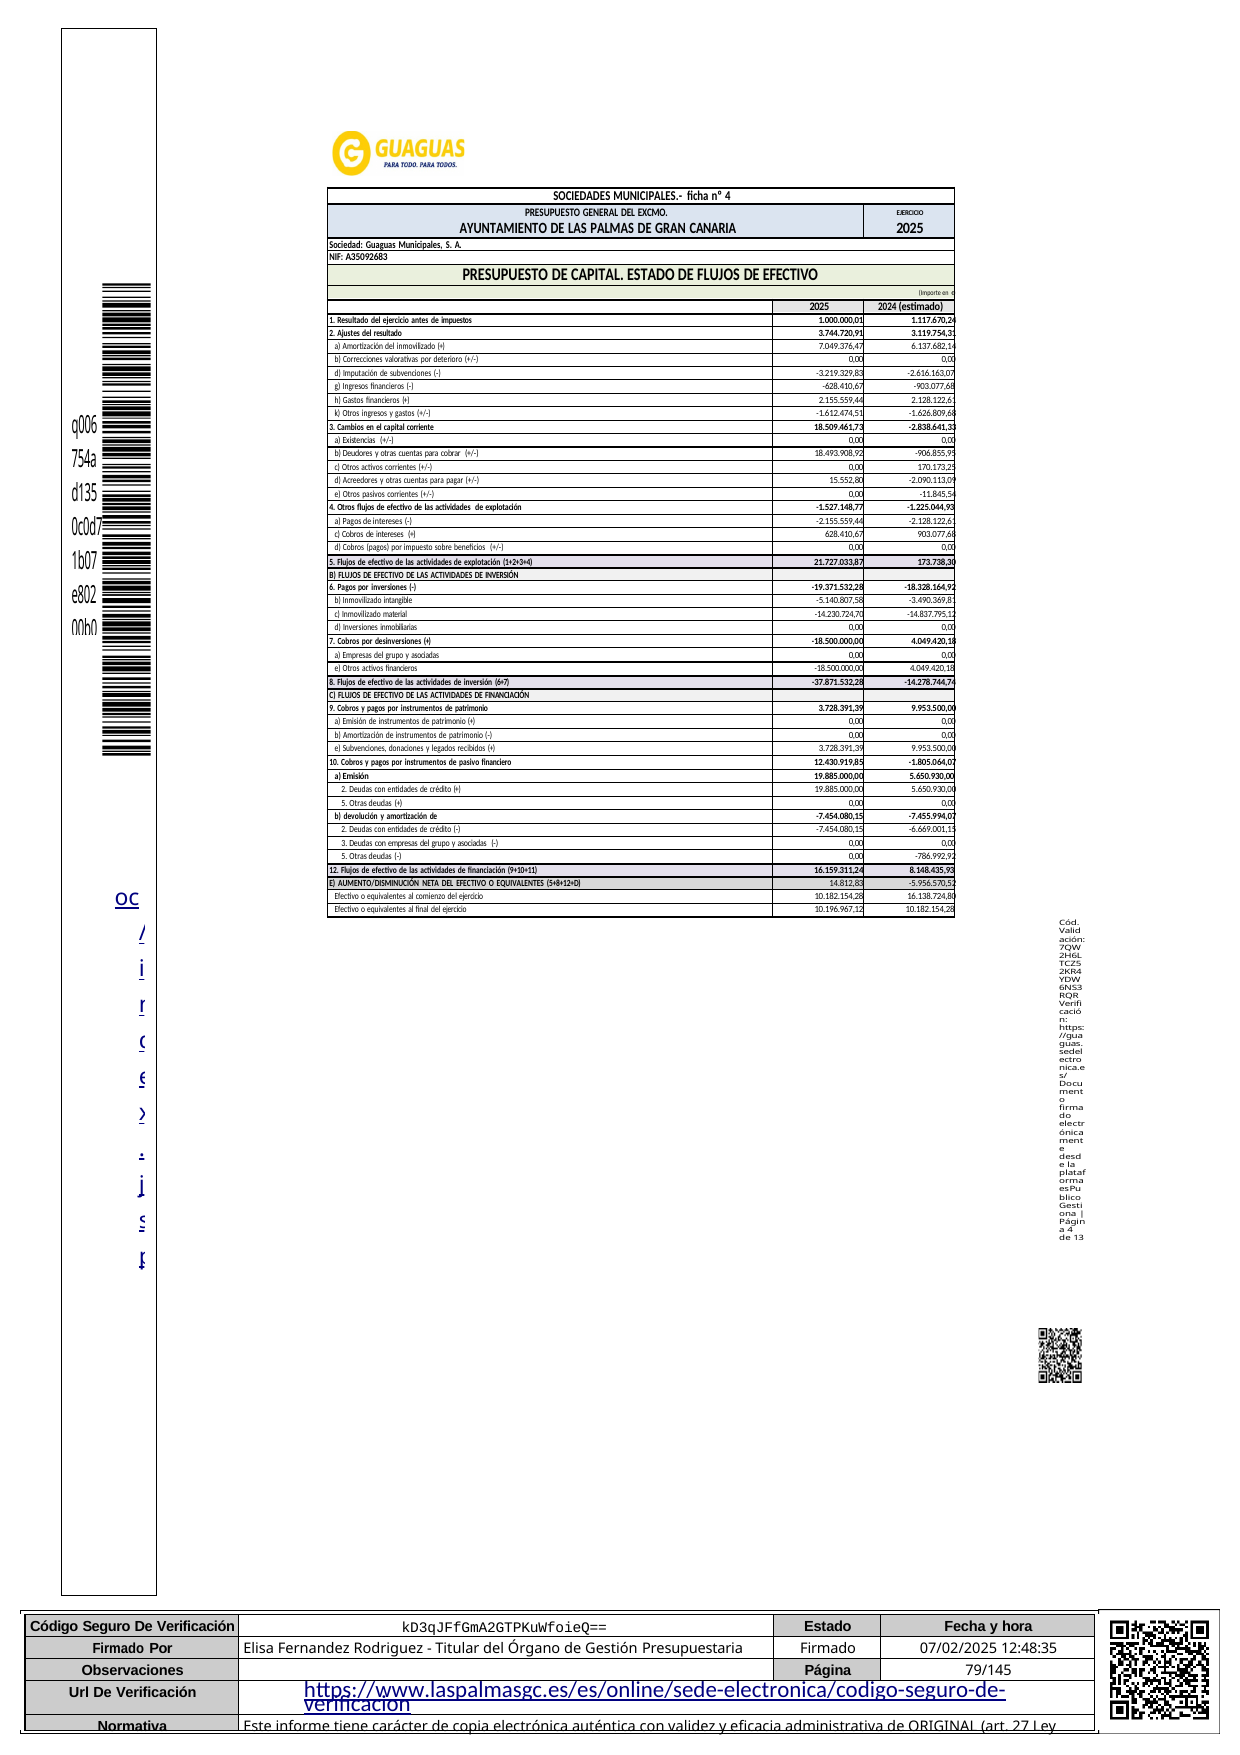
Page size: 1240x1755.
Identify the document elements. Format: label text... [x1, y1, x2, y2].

table_cell k) Otros ingresos y gastos (+/-) [328, 407, 772, 419]
table_cell 4.049.420,18 [864, 635, 954, 647]
table_cell -2.155.559,44 [773, 515, 863, 527]
table_cell 2024 (estimado) [864, 301, 954, 312]
text COPIA AUTÉNTICA que puede ser comprobada mediante el Código Seguro de Verificación en http://sedeelectronica.laspalmasgc.es/valDoc/index.jsp [114, 880, 144, 1283]
table_cell 0,00 [864, 837, 954, 849]
table_cell 4. Otros flujos de efectivo de las actividades de explotación [328, 501, 772, 514]
table_cell 628.410,67 [773, 528, 863, 541]
table_cell -2.838.641,33 [864, 421, 954, 433]
table_cell 18.493.908,92 [773, 448, 863, 460]
table_cell -903.077,68 [864, 380, 954, 393]
table_cell -18.328.164,92 [864, 581, 954, 593]
table_cell e) Otros pasivos corrientes (+/-) [328, 488, 772, 500]
table_cell 19.885.000,00 [773, 783, 863, 796]
text q006754ad1350c0d71b07e80200b0819G [71, 406, 102, 634]
table_cell b) Correcciones valorativas por deterioro (+/-) [328, 354, 772, 366]
table_cell -1.612.474,51 [773, 407, 863, 419]
table_cell 18.509.461,73 [773, 421, 863, 433]
table_cell -14.837.795,12 [864, 608, 954, 620]
table_cell 16.138.724,80 [864, 890, 954, 902]
table_cell 0,00 [864, 354, 954, 366]
table_cell 15.552,80 [773, 474, 863, 487]
table_cell 0,00 [773, 461, 863, 473]
table_cell a) Emisión de instrumentos de patrimonio (+) [328, 715, 772, 728]
table_cell 9. Cobros y pagos por instrumentos de patrimonio [328, 702, 772, 714]
table_cell 903.077,68 [864, 528, 954, 541]
table_cell c) Inmovilizado material [328, 608, 772, 620]
table_cell 19.885.000,00 [773, 770, 863, 782]
table_cell 0,00 [773, 729, 863, 741]
table_cell 5.650.930,00 [864, 770, 954, 782]
table_cell [773, 569, 863, 580]
table_cell 6.137.682,14 [864, 340, 954, 352]
table_cell a) Amortización del inmovilizado (+) [328, 340, 772, 352]
table_cell -6.669.001,15 [864, 824, 954, 836]
table_cell 7. Cobros por desinversiones (+) [328, 635, 772, 647]
table_cell 10.182.154,28 [773, 890, 863, 902]
table_cell [864, 690, 954, 701]
table_cell 3.119.754,31 [864, 327, 954, 339]
table_cell 3. Cambios en el capital corriente [328, 421, 772, 433]
table_cell 0,00 [773, 715, 863, 728]
table_cell -1.626.809,68 [864, 407, 954, 419]
table_cell e) Otros activos financieros [328, 663, 772, 675]
table_cell 0,00 [773, 837, 863, 849]
table_cell 170.173,25 [864, 461, 954, 473]
table_cell 5. Flujos de efectivo de las actividades de explotación (1+2+3+4) [328, 556, 772, 567]
table_cell 10.196.967,12 [773, 904, 863, 916]
table_cell -14.230.724,70 [773, 608, 863, 620]
table_cell -11.845,54 [864, 488, 954, 500]
table_cell a) Pagos de intereses (-) [328, 515, 772, 527]
table_cell 3.728.391,39 [773, 702, 863, 714]
table_cell e) Subvenciones, donaciones y legados recibidos (+) [328, 742, 772, 755]
table_cell -37.871.532,28 [773, 677, 863, 688]
table_cell -1.225.044,93 [864, 501, 954, 514]
table_cell 7.049.376,47 [773, 340, 863, 352]
table_cell c) Cobros de intereses (+) [328, 528, 772, 541]
table_cell b) Inmovilizado intangible [328, 595, 772, 607]
table_cell NIF: A35092683 [328, 251, 954, 264]
table_cell C) FLUJOS DE EFECTIVO DE LAS ACTIVIDADES DE FINANCIACIÓN [328, 690, 772, 701]
table_cell a) Empresas del grupo y asociadas [328, 648, 772, 661]
table_cell 21.727.033,87 [773, 556, 863, 567]
table_cell PRESUPUESTO GENERAL DEL EXCMO. AYUNTAMIENTO DE LAS PALMAS DE GRAN CANARIA [328, 205, 863, 237]
table_cell 1.000.000,01 [773, 315, 863, 326]
table_cell 0,00 [864, 797, 954, 809]
table_cell [328, 301, 772, 312]
table_cell a) Emisión [328, 770, 772, 782]
text Documento firmado electrónicamente desde la plataforma esPublico Gestiona | Página 4 de 13 [1059, 1080, 1086, 1242]
table_cell 2. Deudas con entidades de crédito (+) [328, 783, 772, 796]
table_cell 0,00 [864, 434, 954, 446]
table_cell -7.454.080,15 [773, 824, 863, 836]
table_cell 6. Pagos por inversiones (-) [328, 581, 772, 593]
table_cell 3. Deudas con empresas del grupo y asociadas (-) [328, 837, 772, 849]
table_cell 2. Ajustes del resultado [328, 327, 772, 339]
table_cell 4.049.420,18 [864, 663, 954, 675]
table_cell 10. Cobros y pagos por instrumentos de pasivo financiero [328, 756, 772, 769]
table_cell 5. Otras deudas (-) [328, 850, 772, 863]
table_cell -19.371.532,28 [773, 581, 863, 593]
table_cell -3.219.329,83 [773, 367, 863, 379]
table_cell d) Inversiones inmobiliarias [328, 621, 772, 634]
table_cell -2.616.163,07 [864, 367, 954, 379]
table_cell 12.430.919,85 [773, 756, 863, 769]
table_cell [773, 690, 863, 701]
table_cell -5.956.570,52 [864, 878, 954, 889]
table_header SOCIEDADES MUNICIPALES.- ficha nº 4 [328, 189, 954, 203]
table_cell 0,00 [773, 488, 863, 500]
table_cell 8.148.435,93 [864, 865, 954, 876]
table_cell 0,00 [773, 797, 863, 809]
table_cell 14.812,83 [773, 878, 863, 889]
table_cell 2.128.122,61 [864, 394, 954, 406]
table_cell Sociedad: Guaguas Municipales, S. A. [328, 239, 954, 250]
table_cell 0,00 [864, 542, 954, 554]
table_cell E) AUMENTO/DISMINUCIÓN NETA DEL EFECTIVO O EQUIVALENTES (5+8+12+D) [328, 878, 772, 889]
table_cell 0,00 [773, 648, 863, 661]
table_cell 1. Resultado del ejercicio antes de impuestos [328, 315, 772, 326]
table_cell b) Amortización de instrumentos de patrimonio (-) [328, 729, 772, 741]
table_cell 2.155.559,44 [773, 394, 863, 406]
table_cell a) Existencias (+/-) [328, 434, 772, 446]
table_cell 0,00 [773, 434, 863, 446]
table_cell -7.455.994,07 [864, 810, 954, 822]
table_cell -3.490.369,81 [864, 595, 954, 607]
table_cell c) Otros activos corrientes (+/-) [328, 461, 772, 473]
table_cell d) Cobros (pagos) por impuesto sobre beneficios (+/-) [328, 542, 772, 554]
table_cell PRESUPUESTO DE CAPITAL. ESTADO DE FLUJOS DE EFECTIVO [328, 265, 954, 285]
table_cell 0,00 [773, 542, 863, 554]
table_cell 16.159.311,24 [773, 865, 863, 876]
table_cell d) Imputación de subvenciones (-) [328, 367, 772, 379]
table_cell 9.953.500,00 [864, 742, 954, 755]
table_cell 5.650.930,00 [864, 783, 954, 796]
table_cell -786.992,92 [864, 850, 954, 863]
table_cell EJERCICIO 2025 [864, 205, 954, 237]
table_cell 0,00 [773, 850, 863, 863]
table_cell -1.805.064,07 [864, 756, 954, 769]
table_cell 9.953.500,00 [864, 702, 954, 714]
table_cell b) Deudores y otras cuentas para cobrar (+/-) [328, 448, 772, 460]
table_cell 0,00 [773, 354, 863, 366]
table_cell -2.128.122,61 [864, 515, 954, 527]
text Cód. Validación: 7QW2H6LTCZ52KR4YDW6NS3RQR [1059, 919, 1086, 1001]
table_cell -2.090.113,09 [864, 474, 954, 487]
table_cell -628.410,67 [773, 380, 863, 393]
table_cell 0,00 [864, 715, 954, 728]
table_cell 2025 [773, 301, 863, 312]
table_cell 173.738,30 [864, 556, 954, 567]
table_cell h) Gastos financieros (+) [328, 394, 772, 406]
table_cell 3.728.391,39 [773, 742, 863, 755]
table_cell -14.278.744,74 [864, 677, 954, 688]
table_cell -18.500.000,00 [773, 663, 863, 675]
table_cell 1.117.670,24 [864, 315, 954, 326]
table_cell 10.182.154,28 [864, 904, 954, 916]
table_cell b) devolución y amortización de [328, 810, 772, 822]
table_cell -906.855,95 [864, 448, 954, 460]
text Verificación: https://guaguas.sedelectronica.es/ [1059, 1001, 1086, 1080]
table_cell -5.140.807,58 [773, 595, 863, 607]
table_cell B) FLUJOS DE EFECTIVO DE LAS ACTIVIDADES DE INVERSIÓN [328, 569, 772, 580]
table_cell [864, 569, 954, 580]
table_cell 3.744.720,91 [773, 327, 863, 339]
table_cell 0,00 [864, 621, 954, 634]
table_cell 5. Otras deudas (+) [328, 797, 772, 809]
table_cell Efectivo o equivalentes al comienzo del ejercicio [328, 890, 772, 902]
table_cell -1.527.148,77 [773, 501, 863, 514]
table_cell -7.454.080,15 [773, 810, 863, 822]
table_cell 12. Flujos de efectivo de las actividades de financiación (9+10+11) [328, 865, 772, 876]
table_cell 0,00 [864, 648, 954, 661]
table_cell d) Acreedores y otras cuentas para pagar (+/-) [328, 474, 772, 487]
table_cell 8. Flujos de efectivo de las actividades de inversión (6+7) [328, 677, 772, 688]
table_cell g) Ingresos financieros (-) [328, 380, 772, 393]
table_cell -18.500.000,00 [773, 635, 863, 647]
table_cell (Importe en €) [328, 286, 954, 298]
table_cell 2. Deudas con entidades de crédito (-) [328, 824, 772, 836]
table_cell 0,00 [773, 621, 863, 634]
table_cell Efectivo o equivalentes al final del ejercicio [328, 904, 772, 916]
table_cell 0,00 [864, 729, 954, 741]
